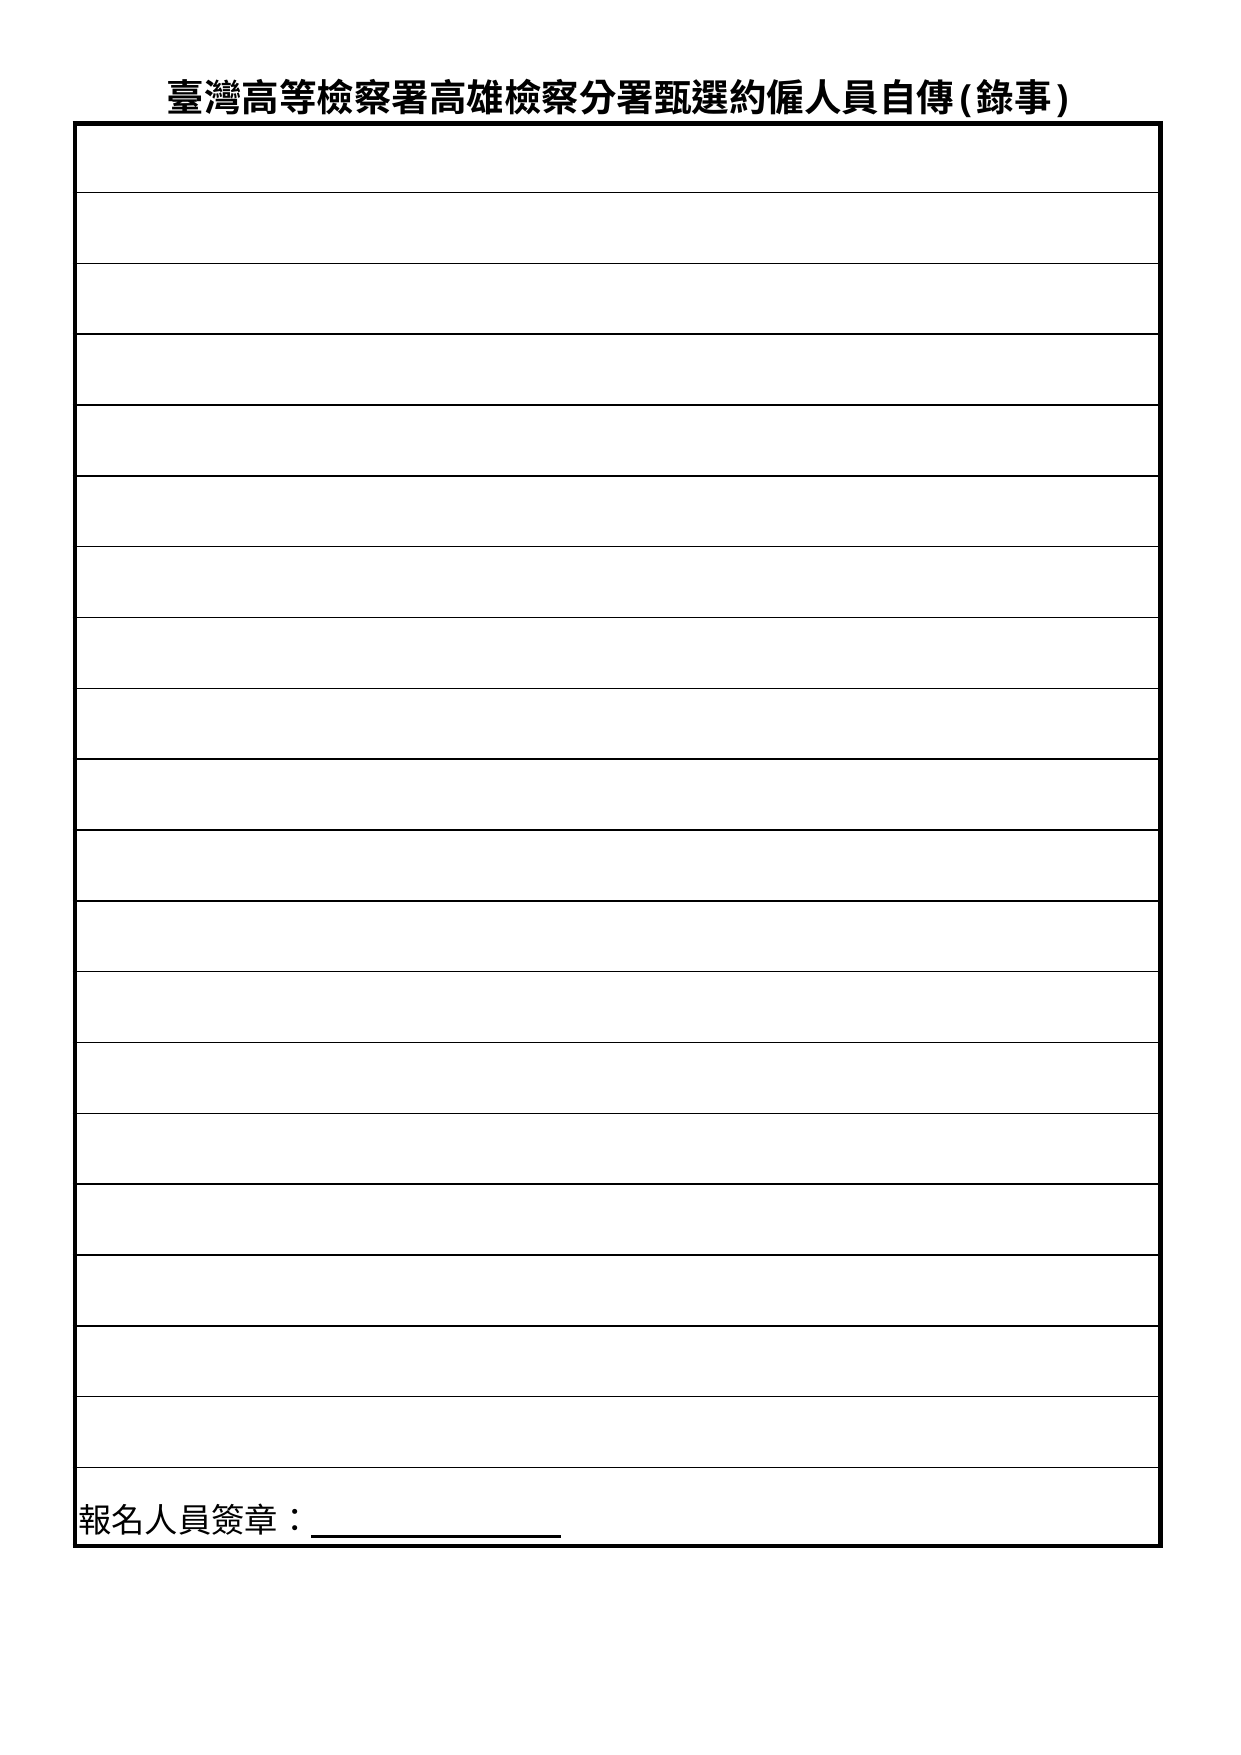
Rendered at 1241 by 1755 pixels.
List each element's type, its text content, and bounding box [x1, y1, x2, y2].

table_header [77, 126, 1158, 192]
table_cell [77, 1397, 1158, 1467]
table_cell [77, 335, 1158, 404]
table_cell [77, 1327, 1158, 1396]
table_cell [77, 264, 1158, 333]
table_cell [77, 406, 1158, 475]
table_cell [77, 477, 1158, 546]
table_cell [77, 1185, 1158, 1254]
table_cell [77, 760, 1158, 829]
table_cell [77, 1043, 1158, 1112]
table_cell [77, 193, 1158, 262]
table_cell [77, 1114, 1158, 1183]
table_cell 報名人員簽章： [77, 1468, 1158, 1543]
text 臺灣高等檢察署高雄檢察分署甄選約僱人員自傳(錄事) [75, 75, 1165, 121]
table_cell [77, 972, 1158, 1042]
table_cell [77, 831, 1158, 900]
table_cell [77, 547, 1158, 617]
table_cell [77, 902, 1158, 971]
table_cell [77, 689, 1158, 758]
table_cell [77, 618, 1158, 687]
table_cell [77, 1256, 1158, 1325]
